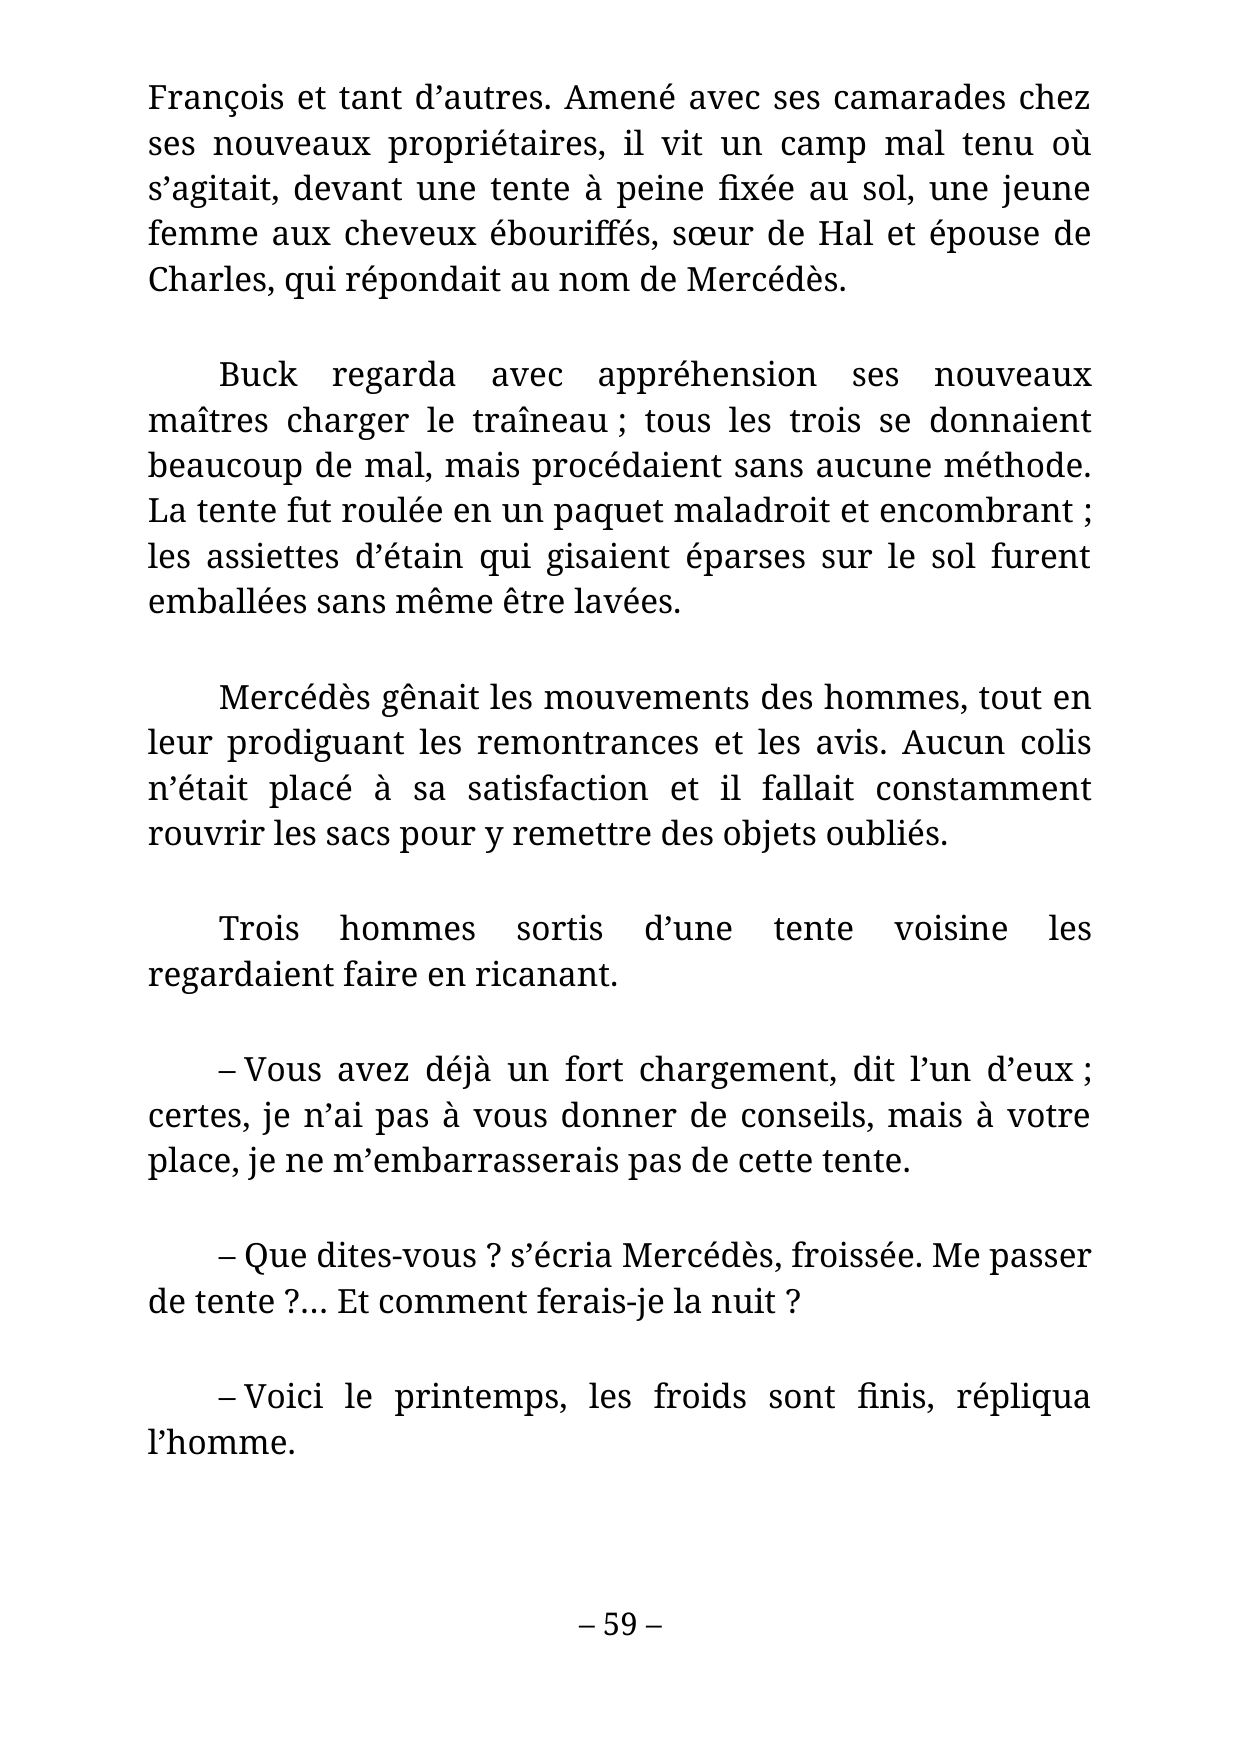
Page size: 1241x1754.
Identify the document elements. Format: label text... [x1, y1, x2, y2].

text Mercédès gênait les mouvements des hommes, tout en leur prodiguant les remontrances et les avis. Aucun colis n’était placé à sa satisfaction et il fallait constamment rouvrir les sacs pour y remettre des objets oubliés. [148, 673, 1092, 855]
text Buck regarda avec appréhension ses nouveaux maîtres charger le traîneau ; tous les trois se donnaient beaucoup de mal, mais procédaient sans aucune méthode. La tente fut roulée en un paquet maladroit et encombrant ; les assiettes d’étain qui gisaient éparses sur le sol furent emballées sans même être lavées. [148, 351, 1092, 623]
text – Que dites-vous ? s’écria Mercédès, froissée. Me passer de tente ?… Et comment ferais-je la nuit ? [148, 1232, 1092, 1323]
text – Vous avez déjà un fort chargement, dit l’un d’eux ; certes, je n’ai pas à vous donner de conseils, mais à votre place, je ne m’embarrasserais pas de cette tente. [148, 1046, 1092, 1182]
text – Voici le printemps, les froids sont finis, répliqua l’homme. [148, 1373, 1092, 1464]
text Trois hommes sortis d’une tente voisine les regardaient faire en ricanant. [148, 905, 1092, 996]
text François et tant d’autres. Amené avec ses camarades chez ses nouveaux propriétaires, il vit un camp mal tenu où s’agitait, devant une tente à peine fixée au sol, une jeune femme aux cheveux ébouriffés, sœur de Hal et épouse de Charles, qui répondait au nom de Mercédès. [148, 74, 1092, 301]
